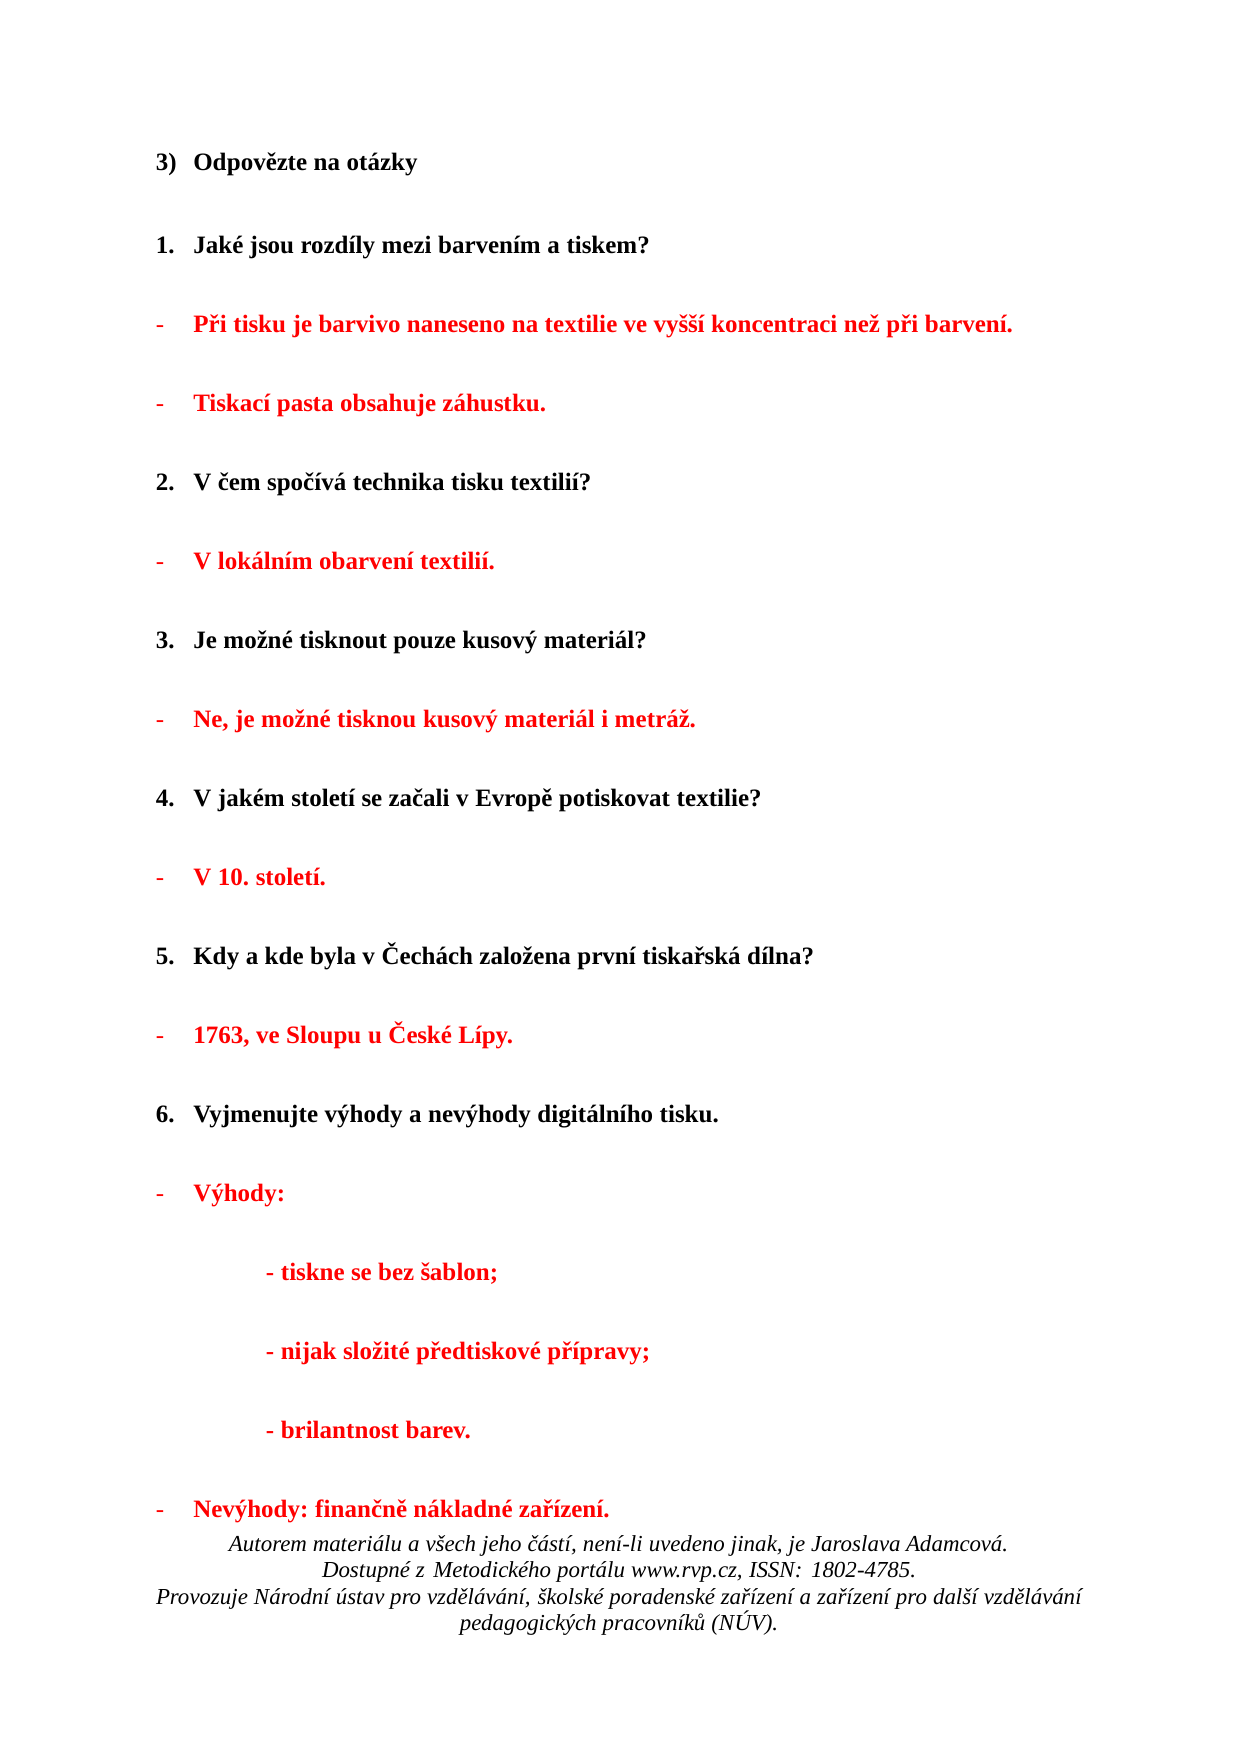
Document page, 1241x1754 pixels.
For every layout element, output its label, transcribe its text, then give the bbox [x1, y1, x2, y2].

list Při tisku je barvivo naneseno na textilie ve vyšší koncentraci než při barvení. [156, 309, 1122, 338]
list Kdy a kde byla v Čechách založena první tiskařská dílna? [156, 941, 1122, 970]
list Vyjmenujte výhody a nevýhody digitálního tisku. [156, 1099, 1122, 1128]
list V čem spočívá technika tisku textilií? [156, 467, 1122, 496]
list 1763, ve Sloupu u České Lípy. [156, 1020, 1122, 1049]
list Odpovězte na otázky [156, 147, 1122, 176]
text - nijak složité předtiskové přípravy; [266, 1336, 1122, 1365]
list Výhody: [156, 1178, 1122, 1207]
text - brilantnost barev. [266, 1415, 1122, 1444]
list Ne, je možné tisknou kusový materiál i metráž. [156, 704, 1122, 733]
text - tiskne se bez šablon; [266, 1257, 1122, 1286]
list V jakém století se začali v Evropě potiskovat textilie? [156, 783, 1122, 812]
list V 10. století. [156, 862, 1122, 891]
list Nevýhody: finančně nákladné zařízení. [156, 1494, 1122, 1523]
list Jaké jsou rozdíly mezi barvením a tiskem? [156, 230, 1122, 259]
list Je možné tisknout pouze kusový materiál? [156, 625, 1122, 654]
list Tiskací pasta obsahuje záhustku. [156, 388, 1122, 417]
list V lokálním obarvení textilií. [156, 546, 1122, 575]
